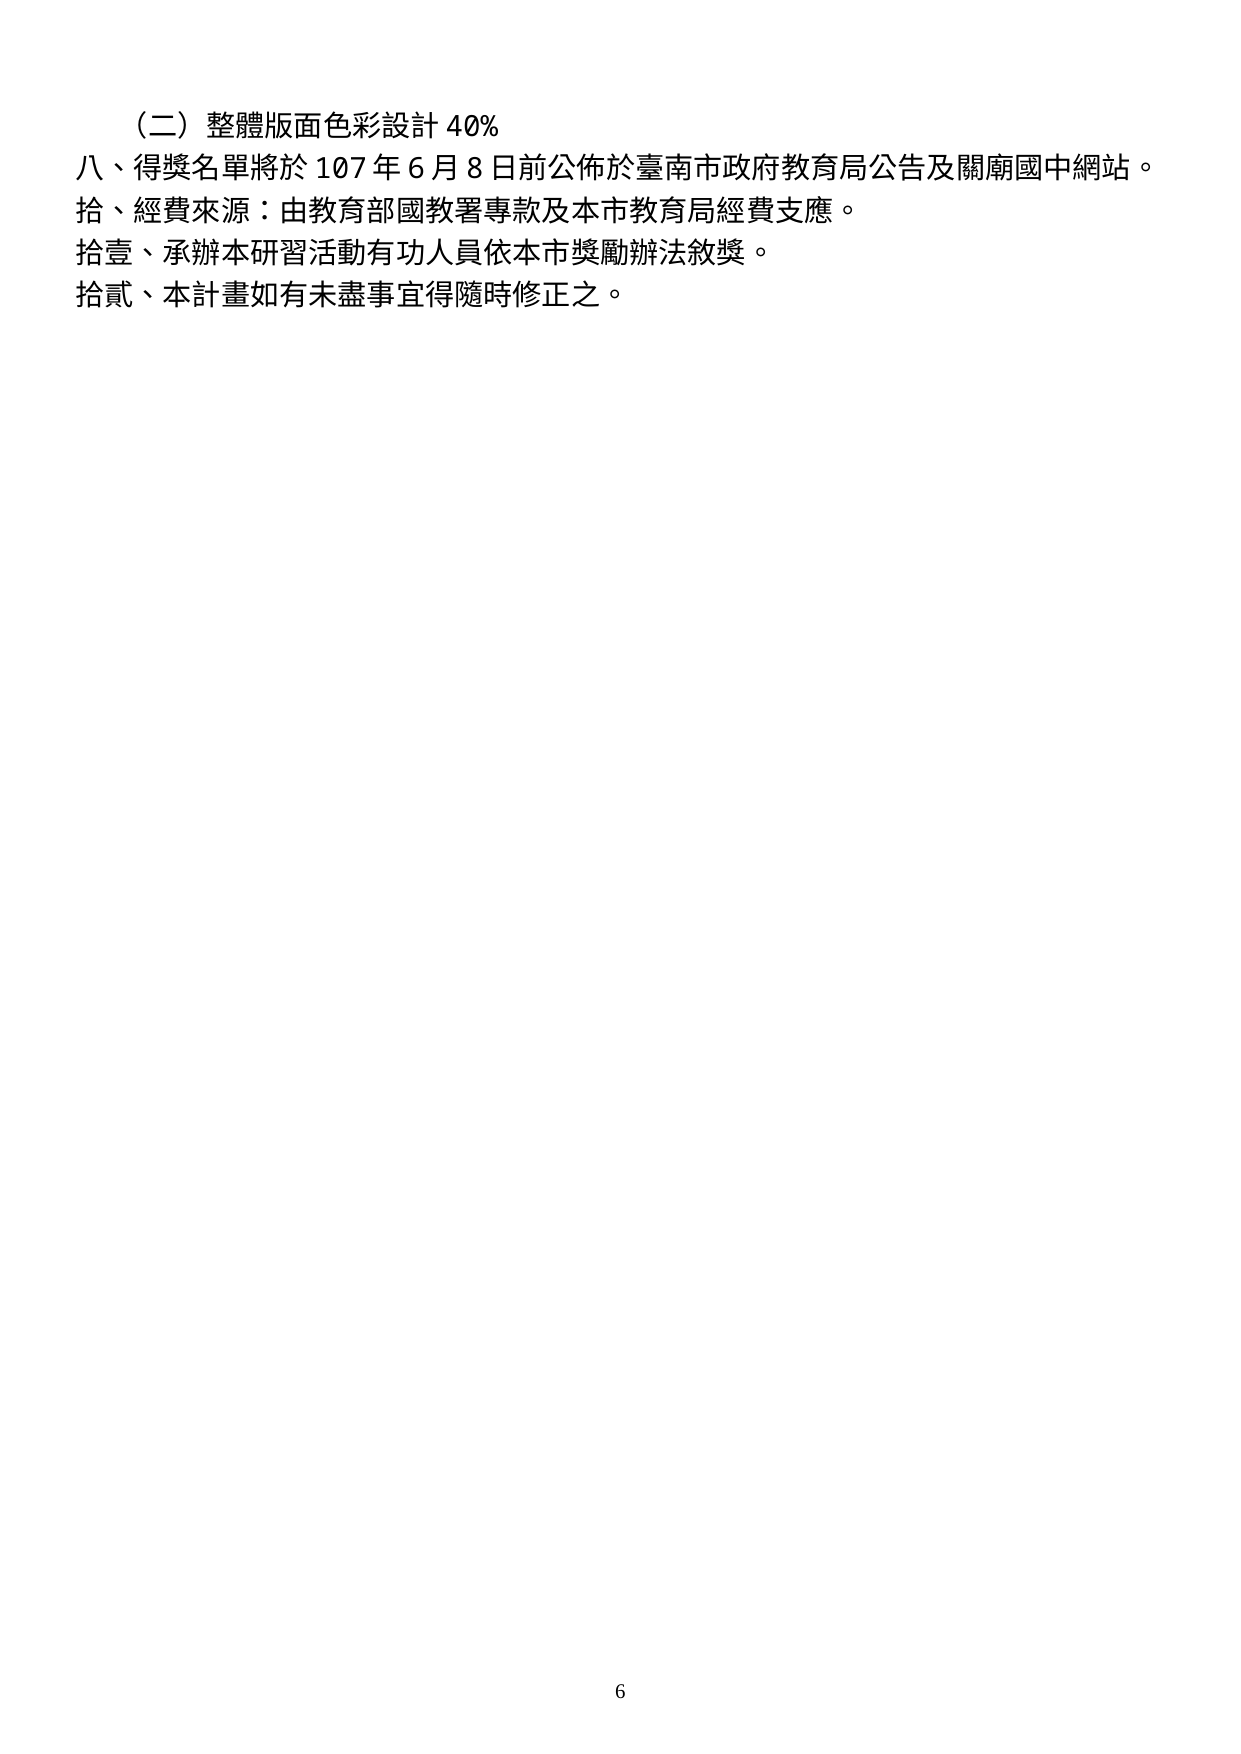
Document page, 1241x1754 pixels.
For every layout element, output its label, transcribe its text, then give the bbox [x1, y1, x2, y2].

text 拾、經費來源：由教育部國教署專款及本市教育局經費支應。 [75, 187, 1165, 229]
text 拾壹、承辦本研習活動有功人員依本市獎勵辦法敘獎。 [75, 229, 1165, 272]
text 拾貳、本計畫如有未盡事宜得隨時修正之。 [75, 272, 1165, 314]
text 八、得獎名單將於107年6月8日前公佈於臺南市政府教育局公告及關廟國中網站。 [75, 145, 1165, 187]
text （二）整體版面色彩設計40% [75, 102, 1165, 145]
